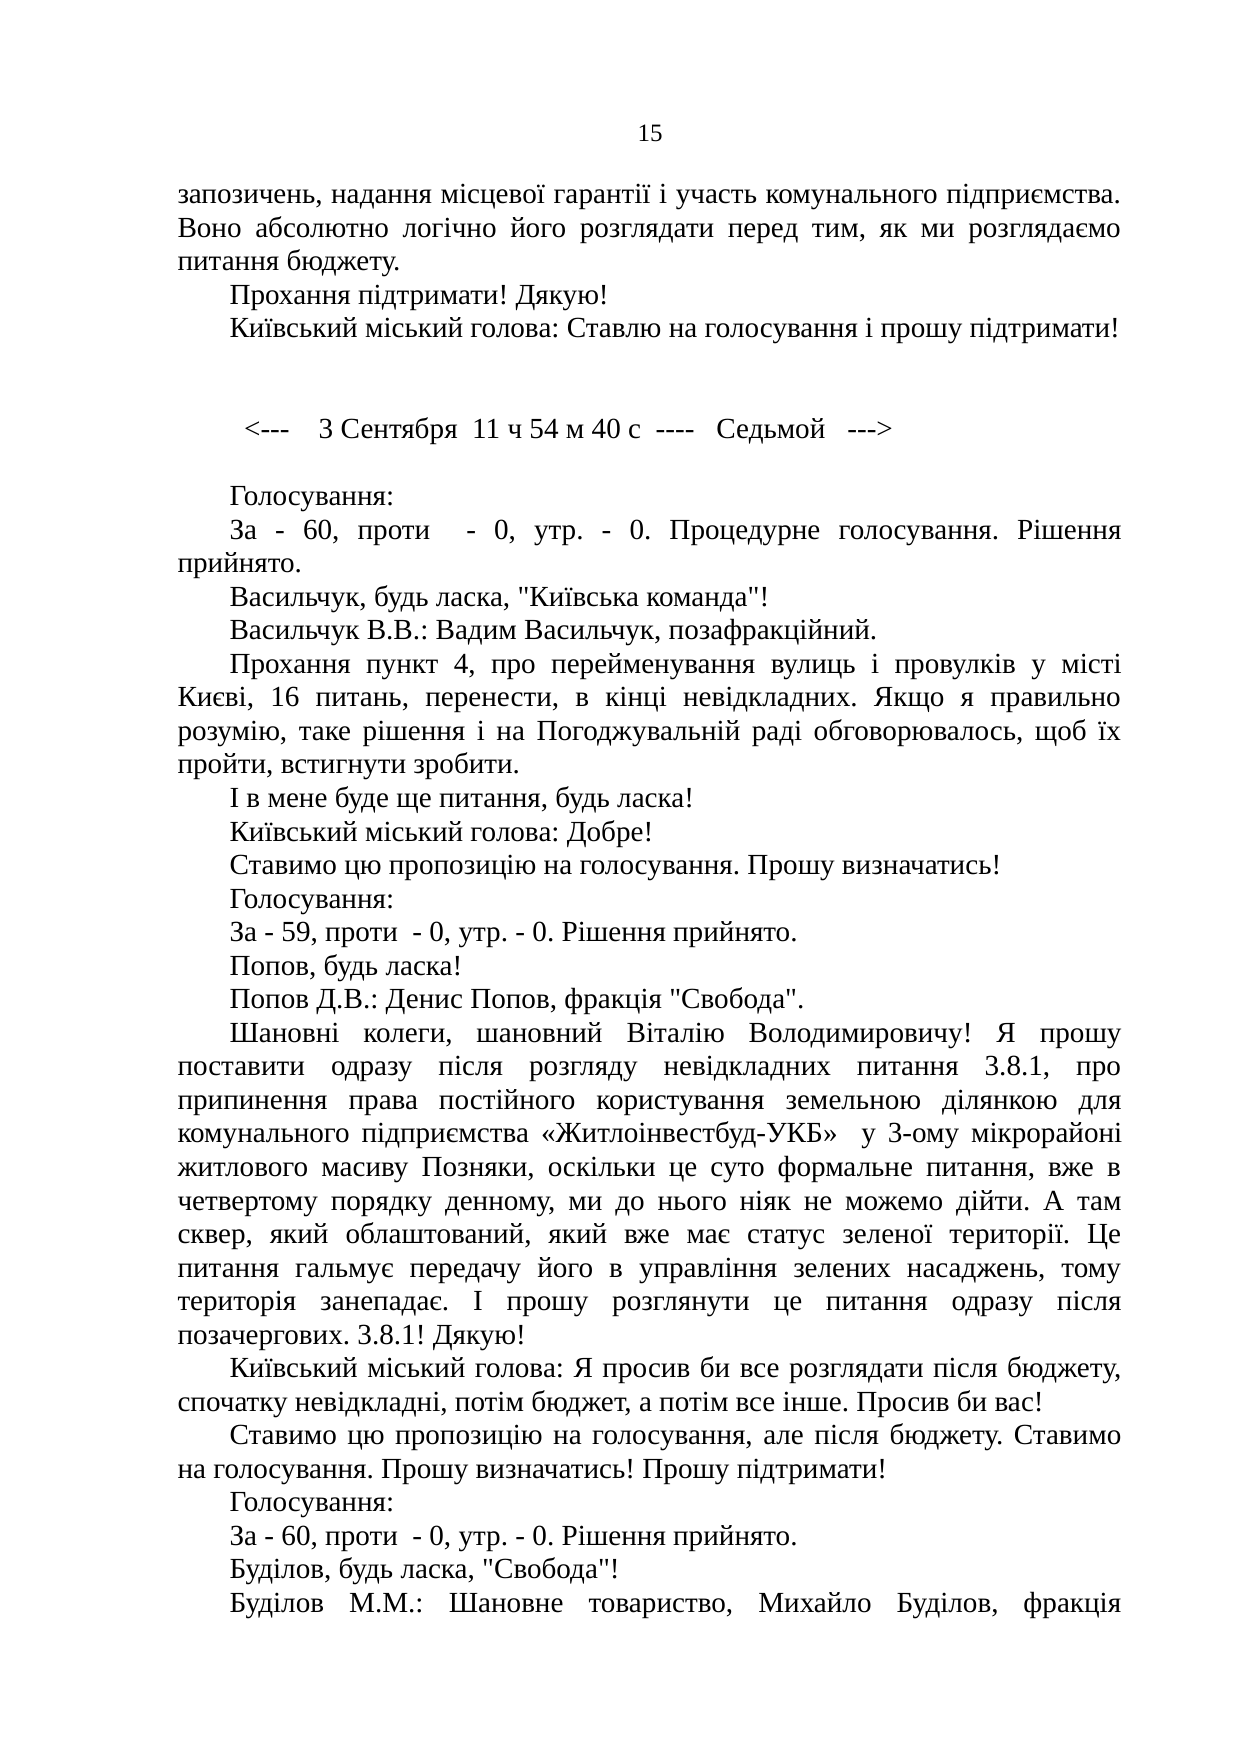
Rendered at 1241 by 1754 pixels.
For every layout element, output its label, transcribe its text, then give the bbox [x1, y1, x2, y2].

text Буділов М.М.: Шановне товариство, Михайло Буділов, фракція [177, 1585, 1122, 1619]
text Прохання підтримати! Дякую! [177, 277, 1122, 311]
text За - 60, проти - 0, утр. - 0. Рішення прийнято. [177, 1518, 1122, 1552]
text запозичень, надання місцевої гарантії і участь комунального підприємства. Воно абсолютно логічно його розглядати перед тим, як ми розглядаємо питання бюджету. [177, 176, 1122, 277]
text За - 59, проти - 0, утр. - 0. Рішення прийнято. [177, 914, 1122, 948]
text Київський міський голова: Я просив би все розглядати після бюджету, спочатку невідкладні, потім бюджет, а потім все інше. Просив би вас! [177, 1350, 1122, 1417]
text Шановні колеги, шановний Віталію Володимировичу! Я прошу поставити одразу після розгляду невідкладних питання 3.8.1, про припинення права постійного користування земельною ділянкою для комунального підприємства «Житлоінвестбуд-УКБ» у 3-ому мікрорайоні житлового масиву Позняки, оскільки це суто формальне питання, вже в четвертому порядку денному, ми до нього ніяк не можемо дійти. А там сквер, який облаштований, який вже має статус зеленої території. Це питання гальмує передачу його в управління зелених насаджень, тому територія занепадає. І прошу розглянути це питання одразу після позачергових. 3.8.1! Дякую! [177, 1015, 1122, 1350]
text Васильчук, будь ласка, "Київська команда"! [177, 579, 1122, 612]
text Київський міський голова: Ставлю на голосування і прошу підтримати! [177, 311, 1122, 344]
text За - 60, проти - 0, утр. - 0. Процедурне голосування. Рішення прийнято. [177, 512, 1122, 579]
text Буділов, будь ласка, "Свобода"! [177, 1552, 1122, 1585]
text Попов Д.В.: Денис Попов, фракція "Свобода". [177, 981, 1122, 1015]
text Голосування: [177, 1484, 1122, 1518]
text Васильчук В.В.: Вадим Васильчук, позафракційний. [177, 612, 1122, 646]
text Прохання пункт 4, про перейменування вулиць і провулків у місті Києві, 16 питань, перенести, в кінці невідкладних. Якщо я правильно розумію, таке рішення і на Погоджувальній раді обговорювалось, щоб їх пройти, встигнути зробити. [177, 646, 1122, 780]
text <--- 3 Сентября 11 ч 54 м 40 с ---- Седьмой ---> [177, 411, 1122, 445]
text Київський міський голова: Добре! [177, 814, 1122, 847]
text Ставимо цю пропозицію на голосування. Прошу визначатись! [177, 847, 1122, 881]
text Голосування: [177, 478, 1122, 512]
text Голосування: [177, 881, 1122, 914]
text Попов, будь ласка! [177, 948, 1122, 981]
text І в мене буде ще питання, будь ласка! [177, 780, 1122, 814]
text Ставимо цю пропозицію на голосування, але після бюджету. Ставимо на голосування. Прошу визначатись! Прошу підтримати! [177, 1417, 1122, 1484]
